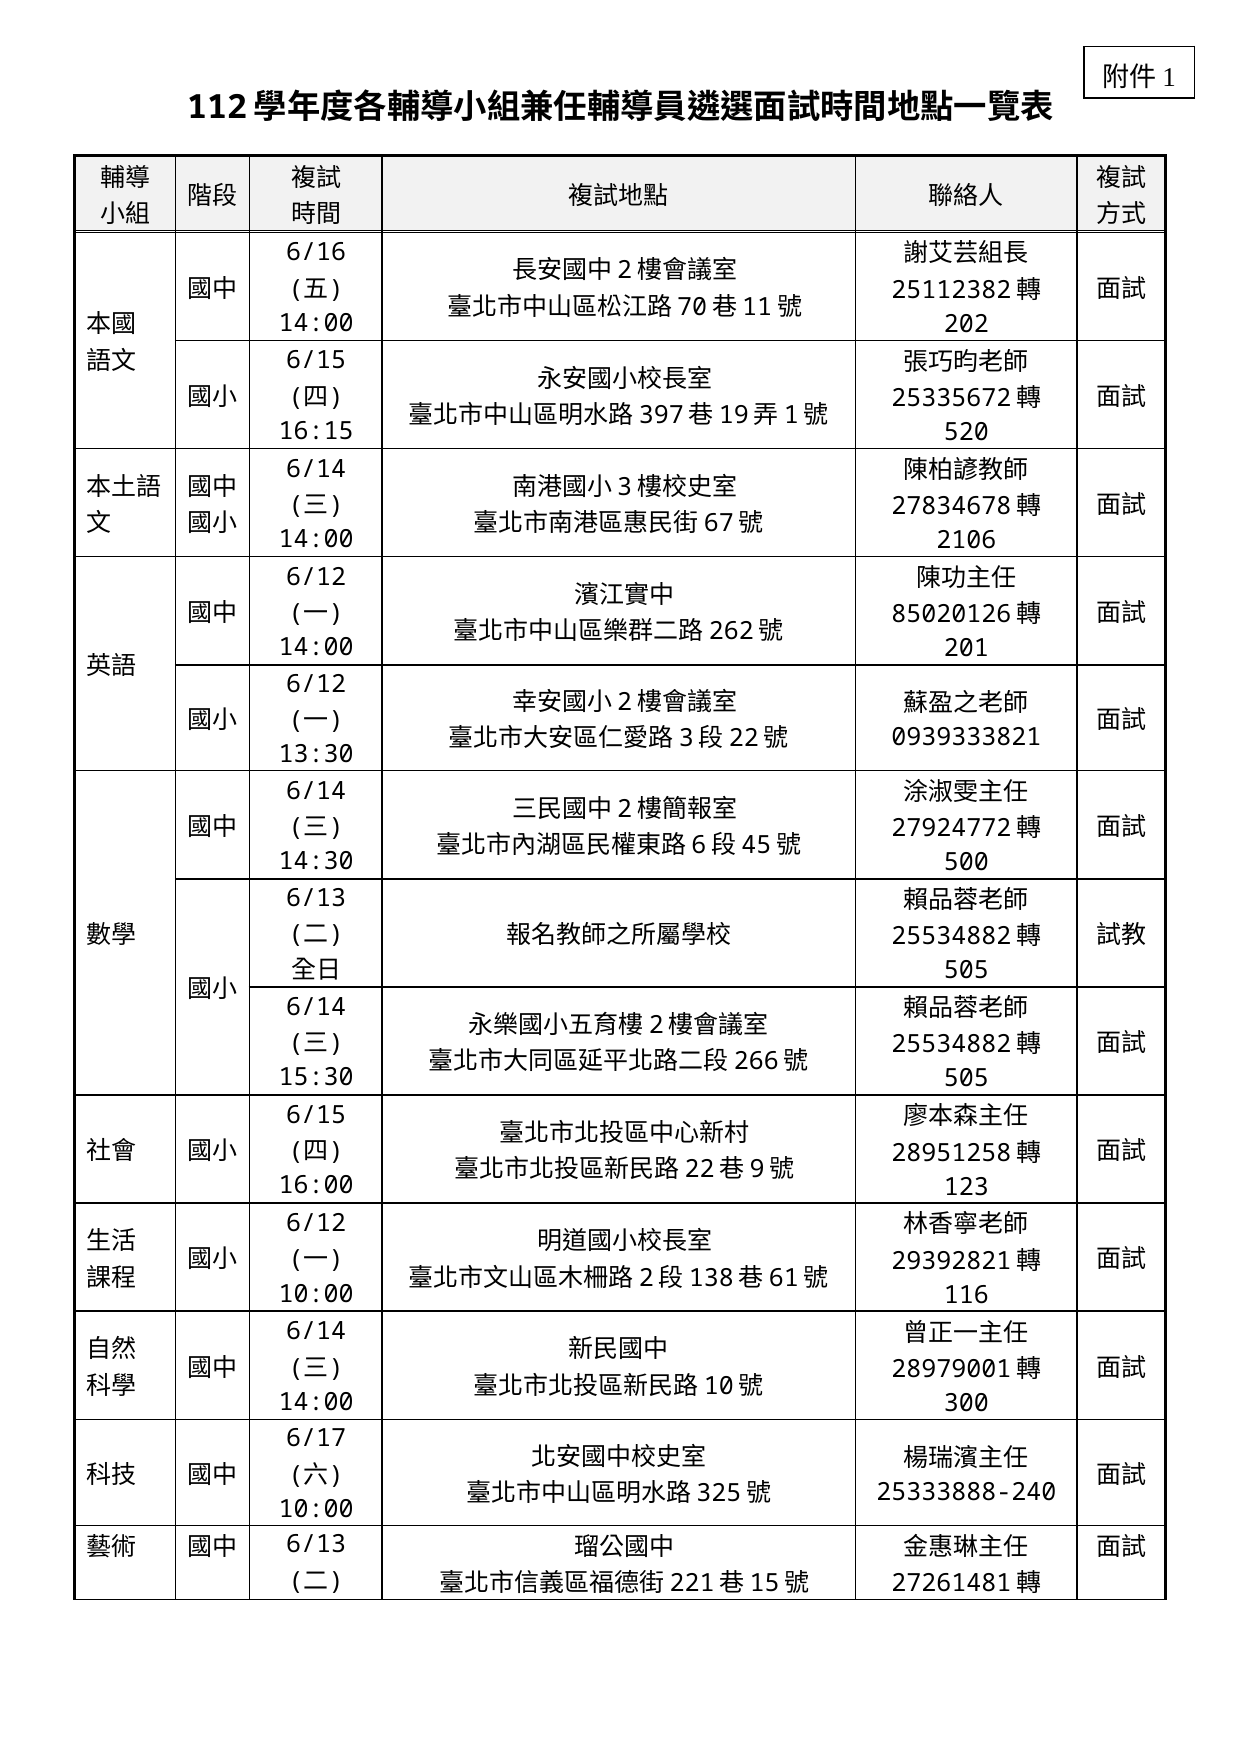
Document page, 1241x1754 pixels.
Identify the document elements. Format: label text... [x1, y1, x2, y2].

table_cell 藝術 [76, 1526, 175, 1598]
table_cell 自然 科學 [76, 1312, 175, 1418]
table_cell 英語 [76, 557, 175, 770]
table_cell 國小 [176, 880, 249, 1094]
table_cell 永安國小校長室 臺北市中山區明水路397巷19弄1號 [383, 341, 855, 448]
table_cell 6/14(三) 15:30 [250, 988, 381, 1094]
table_cell 生活 課程 [76, 1204, 175, 1310]
table_cell 陳功主任 85020126轉201 [856, 557, 1076, 664]
table_cell 6/14(三) 14:00 [250, 449, 381, 556]
table_cell 面試 [1078, 988, 1164, 1094]
table_cell 國小 [176, 666, 249, 770]
table_cell 國中 [176, 233, 249, 339]
table_cell 報名教師之所屬學校 [383, 880, 855, 986]
table_header 階段 [176, 157, 249, 230]
table_cell 面試 [1078, 1096, 1164, 1202]
table_cell 明道國小校長室 臺北市文山區木柵路2段138巷61號 [383, 1204, 855, 1310]
table_cell 6/14(三) 14:00 [250, 1312, 381, 1418]
table_cell 謝艾芸組長 25112382轉202 [856, 233, 1076, 339]
table_cell 6/16(五) 14:00 [250, 233, 381, 339]
table_cell 面試 [1078, 233, 1164, 339]
table_cell 曾正一主任 28979001轉300 [856, 1312, 1076, 1418]
table_cell 本土語文 [76, 449, 175, 556]
table_cell 國中 [176, 557, 249, 664]
table_cell 本國 語文 [76, 233, 175, 448]
table_cell 賴品蓉老師 25534882轉505 [856, 988, 1076, 1094]
table_header 複試 時間 [250, 157, 381, 230]
table_cell 面試 [1078, 1312, 1164, 1418]
table_cell 臺北市北投區中心新村 臺北市北投區新民路22巷9號 [383, 1096, 855, 1202]
table_cell 科技 [76, 1420, 175, 1524]
table_cell 國中 國小 [176, 449, 249, 556]
table_cell 國中 [176, 1526, 249, 1598]
text 112學年度各輔導小組兼任輔導員遴選面試時間地點一覽表 [1085, 47, 1194, 97]
table_cell 國中 [176, 771, 249, 878]
table_cell 國小 [176, 1096, 249, 1202]
table_cell 面試 [1078, 1204, 1164, 1310]
table_cell 陳柏諺教師 27834678轉2106 [856, 449, 1076, 556]
text 112學年度各輔導小組兼任輔導員遴選面試時間地點一覽表 [106, 75, 1134, 129]
table_header 輔導 小組 [76, 157, 175, 230]
table_cell 國小 [176, 1204, 249, 1310]
table_cell 瑠公國中 臺北市信義區福德街221巷15號 [383, 1526, 855, 1598]
table_cell 賴品蓉老師 25534882轉505 [856, 880, 1076, 986]
table_header 複試方式 [1078, 157, 1164, 230]
table_header 聯絡人 [856, 157, 1076, 230]
table_cell 永樂國小五育樓2樓會議室 臺北市大同區延平北路二段266號 [383, 988, 855, 1094]
table_cell 6/13(二) 全日 [250, 880, 381, 986]
table_cell 廖本森主任 28951258轉123 [856, 1096, 1076, 1202]
table_cell 國小 [176, 341, 249, 448]
table_cell 北安國中校史室 臺北市中山區明水路325號 [383, 1420, 855, 1524]
table_cell 南港國小3樓校史室 臺北市南港區惠民街67號 [383, 449, 855, 556]
table_cell 林香寧老師 29392821轉116 [856, 1204, 1076, 1310]
table_cell 幸安國小2樓會議室 臺北市大安區仁愛路3段22號 [383, 666, 855, 770]
table_cell 6/13(二) [250, 1526, 381, 1598]
table_cell 6/12(一) 14:00 [250, 557, 381, 664]
table_cell 濱江實中 臺北市中山區樂群二路262號 [383, 557, 855, 664]
table_cell 6/14(三) 14:30 [250, 771, 381, 878]
table_header 複試地點 [383, 157, 855, 230]
table_cell 三民國中2樓簡報室 臺北市內湖區民權東路6段45號 [383, 771, 855, 878]
table_cell 6/12(一) 10:00 [250, 1204, 381, 1310]
table_cell 新民國中 臺北市北投區新民路10號 [383, 1312, 855, 1418]
table_cell 面試 [1078, 666, 1164, 770]
table_cell 試教 [1078, 880, 1164, 986]
table_cell 涂淑雯主任 27924772轉500 [856, 771, 1076, 878]
table_cell 面試 [1078, 449, 1164, 556]
table_cell 社會 [76, 1096, 175, 1202]
table_cell 面試 [1078, 341, 1164, 448]
table_cell 6/15(四) 16:15 [250, 341, 381, 448]
table_cell 6/17(六) 10:00 [250, 1420, 381, 1524]
table_cell 面試 [1078, 557, 1164, 664]
table_cell 張巧昀老師 25335672轉520 [856, 341, 1076, 448]
text 附件1 [1099, 55, 1178, 90]
table_cell 楊瑞濱主任 25333888-240 [856, 1420, 1076, 1524]
table_cell 面試 [1078, 771, 1164, 878]
table_cell 金惠琳主任 27261481轉 [856, 1526, 1076, 1598]
table_cell 國中 [176, 1420, 249, 1524]
table_cell 6/15(四) 16:00 [250, 1096, 381, 1202]
table_cell 蘇盈之老師 0939333821 [856, 666, 1076, 770]
table_cell 數學 [76, 771, 175, 1094]
table_cell 長安國中2樓會議室 臺北市中山區松江路70巷11號 [383, 233, 855, 339]
table_cell 面試 [1078, 1420, 1164, 1524]
table_cell 面試 [1078, 1526, 1164, 1598]
table_cell 國中 [176, 1312, 249, 1418]
table_cell 6/12(一) 13:30 [250, 666, 381, 770]
